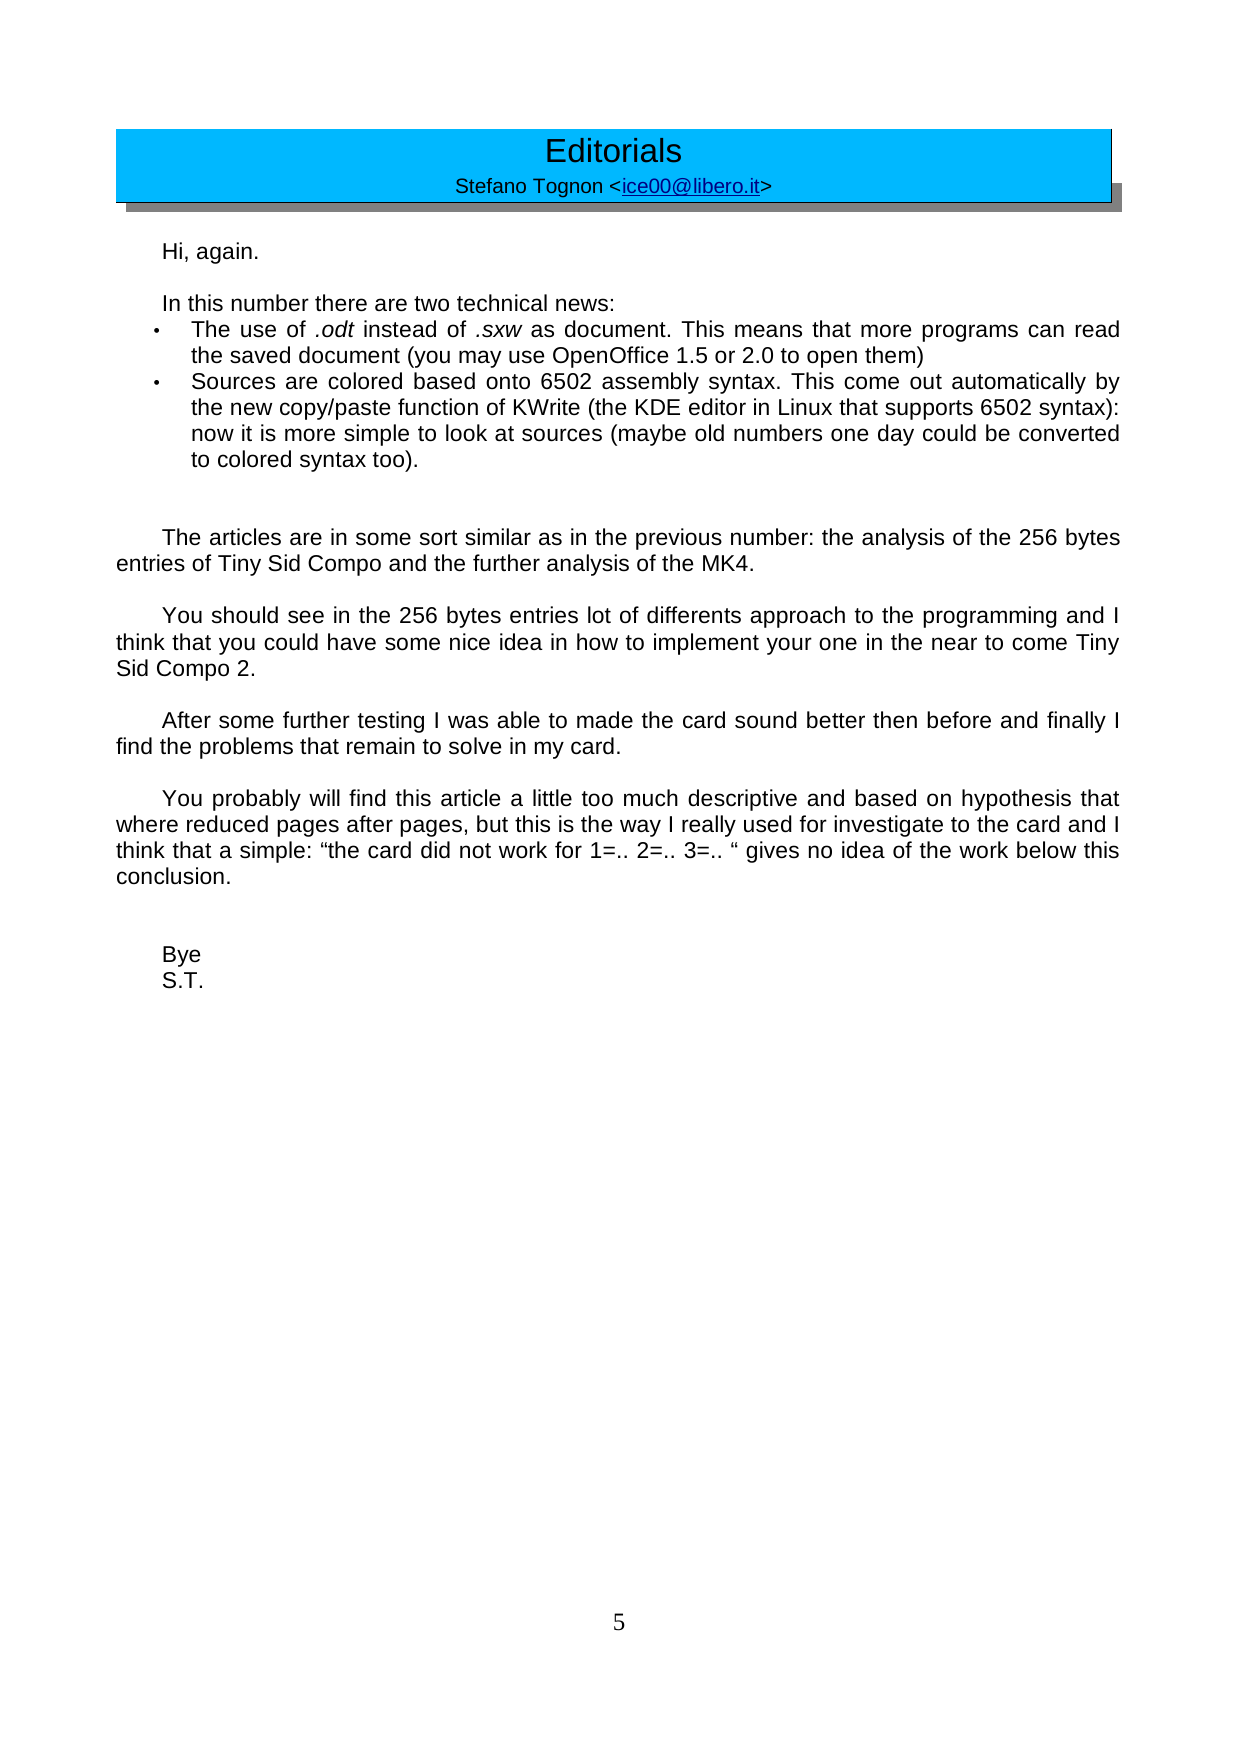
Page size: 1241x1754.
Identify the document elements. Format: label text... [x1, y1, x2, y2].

text You should see in the 256 bytes entries lot of differents approach to the programming and I think that you could have some nice idea in how to implement your one in the near to come Tiny Sid Compo 2. [116, 603, 1122, 681]
text The articles are in some sort similar as in the previous number: the analysis of the 256 bytes entries of Tiny Sid Compo and the further analysis of the MK4. [116, 525, 1122, 577]
text You probably will find this article a little too much descriptive and based on hypothesis that where reduced pages after pages, but this is the way I really used for investigate to the card and I think that a simple: “the card did not work for 1=.. 2=.. 3=.. “ gives no idea of the work below this conclusion. [116, 785, 1122, 889]
text After some further testing I was able to made the card sound better then before and finally I find the problems that remain to solve in my card. [116, 707, 1122, 759]
text Stefano Tognon <ice00@libero.it> [116, 172, 1111, 202]
text Bye [116, 941, 1122, 967]
text Editorials [116, 129, 1111, 172]
text Hi, again. [116, 238, 1122, 264]
list Sources are colored based onto 6502 assembly syntax. This come out automatically by the new copy/paste function of KWrite (the KDE editor in Linux that supports 6502 syntax): now it is more simple to look at sources (maybe old numbers one day could be converted to colored syntax too). [153, 368, 1122, 473]
list The use of .odt instead of .sxw as document. This means that more programs can read the saved document (you may use OpenOffice 1.5 or 2.0 to open them) [153, 316, 1122, 368]
text In this number there are two technical news: [116, 290, 1122, 316]
text S.T. [116, 967, 1122, 993]
